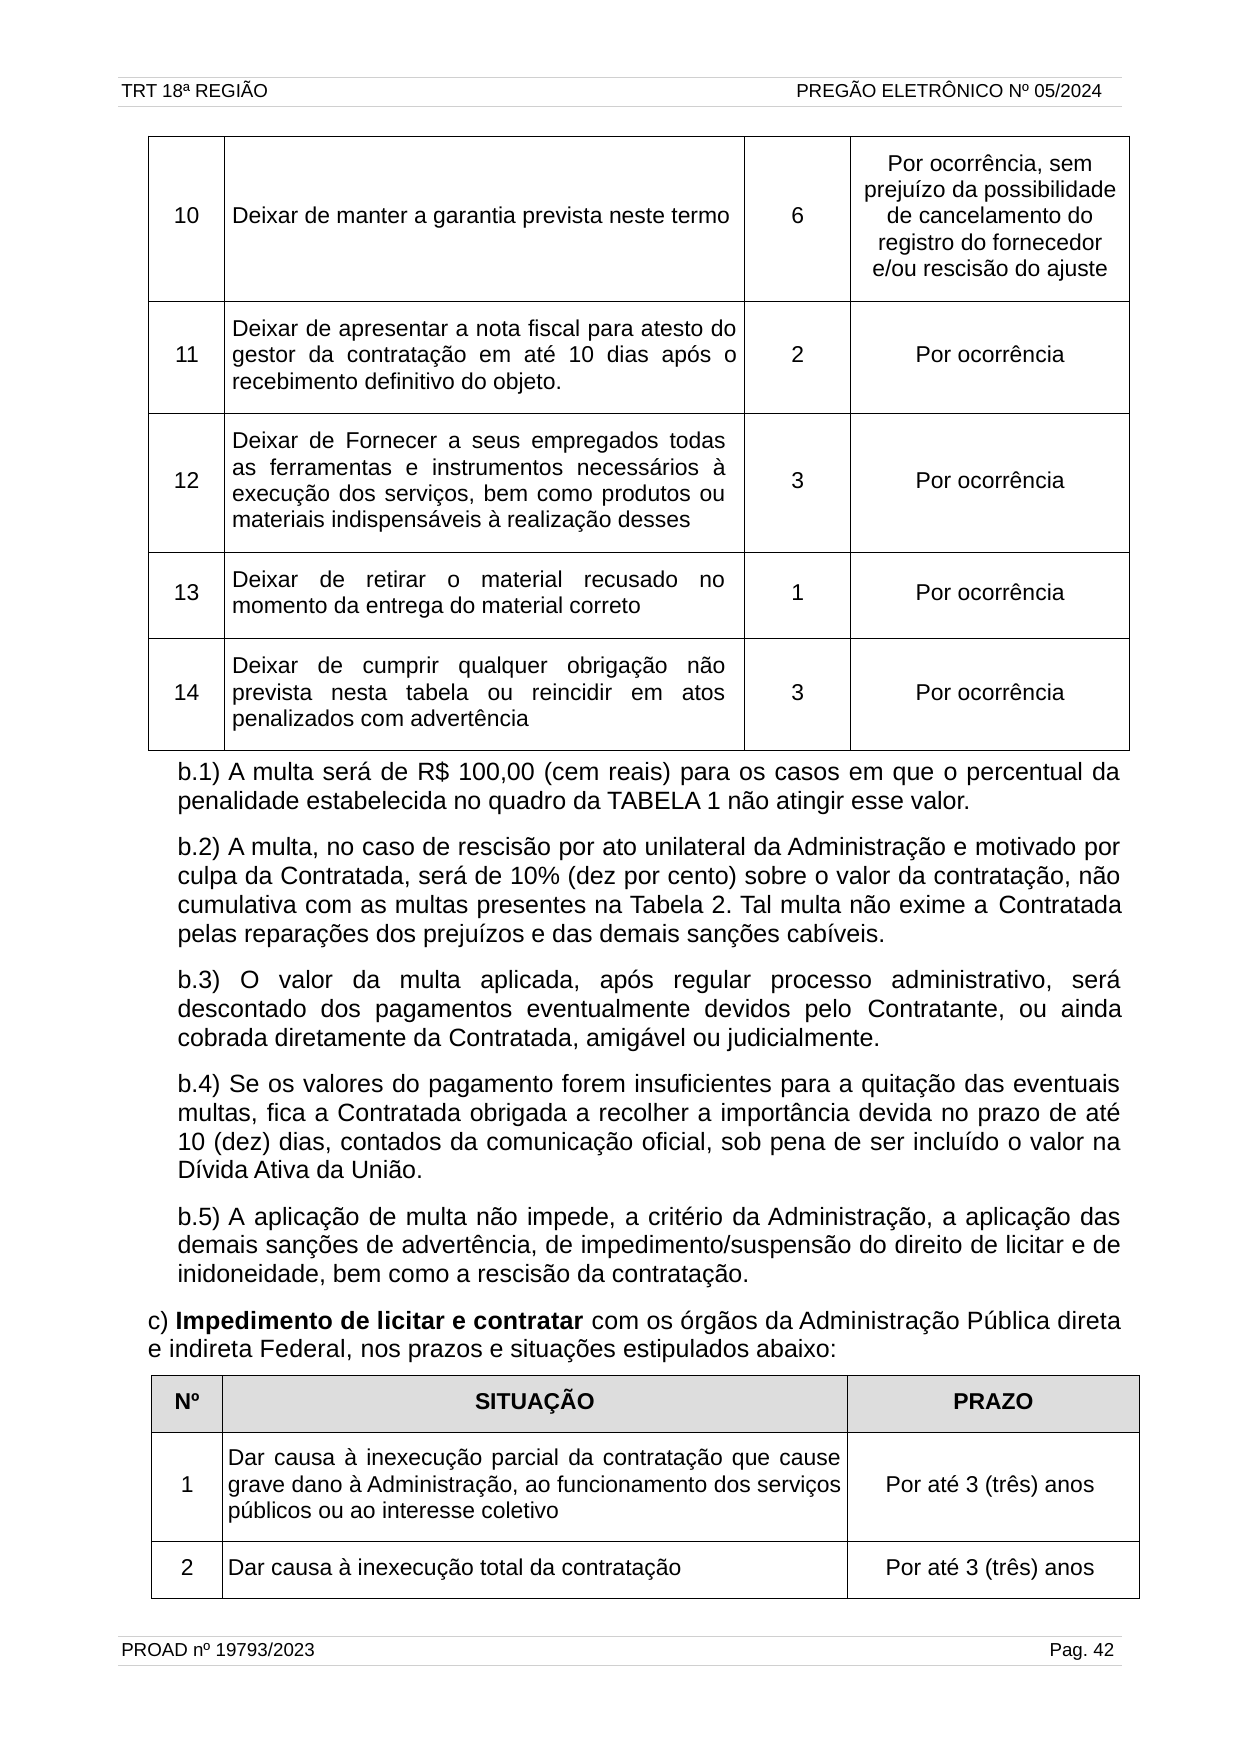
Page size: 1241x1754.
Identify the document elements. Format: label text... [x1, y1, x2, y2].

table_cell Deixar de apresentar a nota fiscal para atesto do gestor da contratação em até 10 dias após o recebimento definitivo do objeto. [225, 302, 744, 413]
text b.2) A multa, no caso de rescisão por ato unilateral da Administração e motivado por culpa da Contratada, será de 10% (dez por cento) sobre o valor da contratação, não cumulativa com as multas presentes na Tabela 2. Tal multa não exime a Contratada pelas reparações dos prejuízos e das demais sanções cabíveis. [177, 832, 1122, 947]
text b.5) A aplicação de multa não impede, a critério da Administração, a aplicação das demais sanções de advertência, de impedimento/suspensão do direito de licitar e de inidoneidade, bem como a rescisão da contratação. [177, 1202, 1122, 1288]
table_cell 13 [149, 553, 224, 638]
table_cell 3 [745, 414, 850, 552]
table_cell Por ocorrência [851, 302, 1129, 413]
text b.1) A multa será de R$ 100,00 (cem reais) para os casos em que o percentual da penalidade estabelecida no quadro da TABELA 1 não atingir esse valor. [177, 757, 1122, 815]
table_cell Dar causa à inexecução total da contratação [223, 1542, 847, 1597]
table_cell Dar causa à inexecução parcial da contratação que cause grave dano à Administração, ao funcionamento dos serviços públicos ou ao interesse coletivo [223, 1433, 847, 1541]
table_cell Por até 3 (três) anos [848, 1433, 1139, 1541]
table_cell Deixar de Fornecer a seus empregados todas as ferramentas e instrumentos necessários à execução dos serviços, bem como produtos ou materiais indispensáveis à realização desses [225, 414, 744, 552]
table_cell 2 [745, 302, 850, 413]
table_cell Por até 3 (três) anos [848, 1542, 1139, 1597]
table_cell Por ocorrência [851, 639, 1129, 750]
table_header Nº [152, 1376, 222, 1432]
table_cell Por ocorrência, sem prejuízo da possibilidade de cancelamento do registro do fornecedor e/ou rescisão do ajuste [851, 137, 1129, 301]
table_cell 11 [149, 302, 224, 413]
text c) Impedimento de licitar e contratar com os órgãos da Administração Pública direta e indireta Federal, nos prazos e situações estipulados abaixo: [148, 1306, 1122, 1363]
table_header SITUAÇÃO [223, 1376, 847, 1432]
table_header PRAZO [848, 1376, 1139, 1432]
table_cell Por ocorrência [851, 553, 1129, 638]
table_cell 1 [745, 553, 850, 638]
text b.3) O valor da multa aplicada, após regular processo administrativo, será descontado dos pagamentos eventualmente devidos pelo Contratante, ou ainda cobrada diretamente da Contratada, amigável ou judicialmente. [177, 965, 1122, 1051]
text b.4) Se os valores do pagamento forem insuficientes para a quitação das eventuais multas, fica a Contratada obrigada a recolher a importância devida no prazo de até 10 (dez) dias, contados da comunicação oficial, sob pena de ser incluído o valor na Dívida Ativa da União. [177, 1069, 1122, 1184]
table_cell 6 [745, 137, 850, 301]
table_cell 1 [152, 1433, 222, 1541]
table_cell 12‍ [149, 414, 224, 552]
table_cell 14 [149, 639, 224, 750]
table_cell 2 [152, 1542, 222, 1597]
table_cell Deixar de retirar o material recusado no momento da entrega do material correto [225, 553, 744, 638]
table_cell 3 [745, 639, 850, 750]
table_cell Deixar de cumprir qualquer obrigação não prevista nesta tabela ou reincidir em atos penalizados com advertência [225, 639, 744, 750]
table_cell 10 [149, 137, 224, 301]
table_cell Por ocorrência [851, 414, 1129, 552]
table_cell Deixar de manter a garantia prevista neste termo [225, 137, 744, 301]
